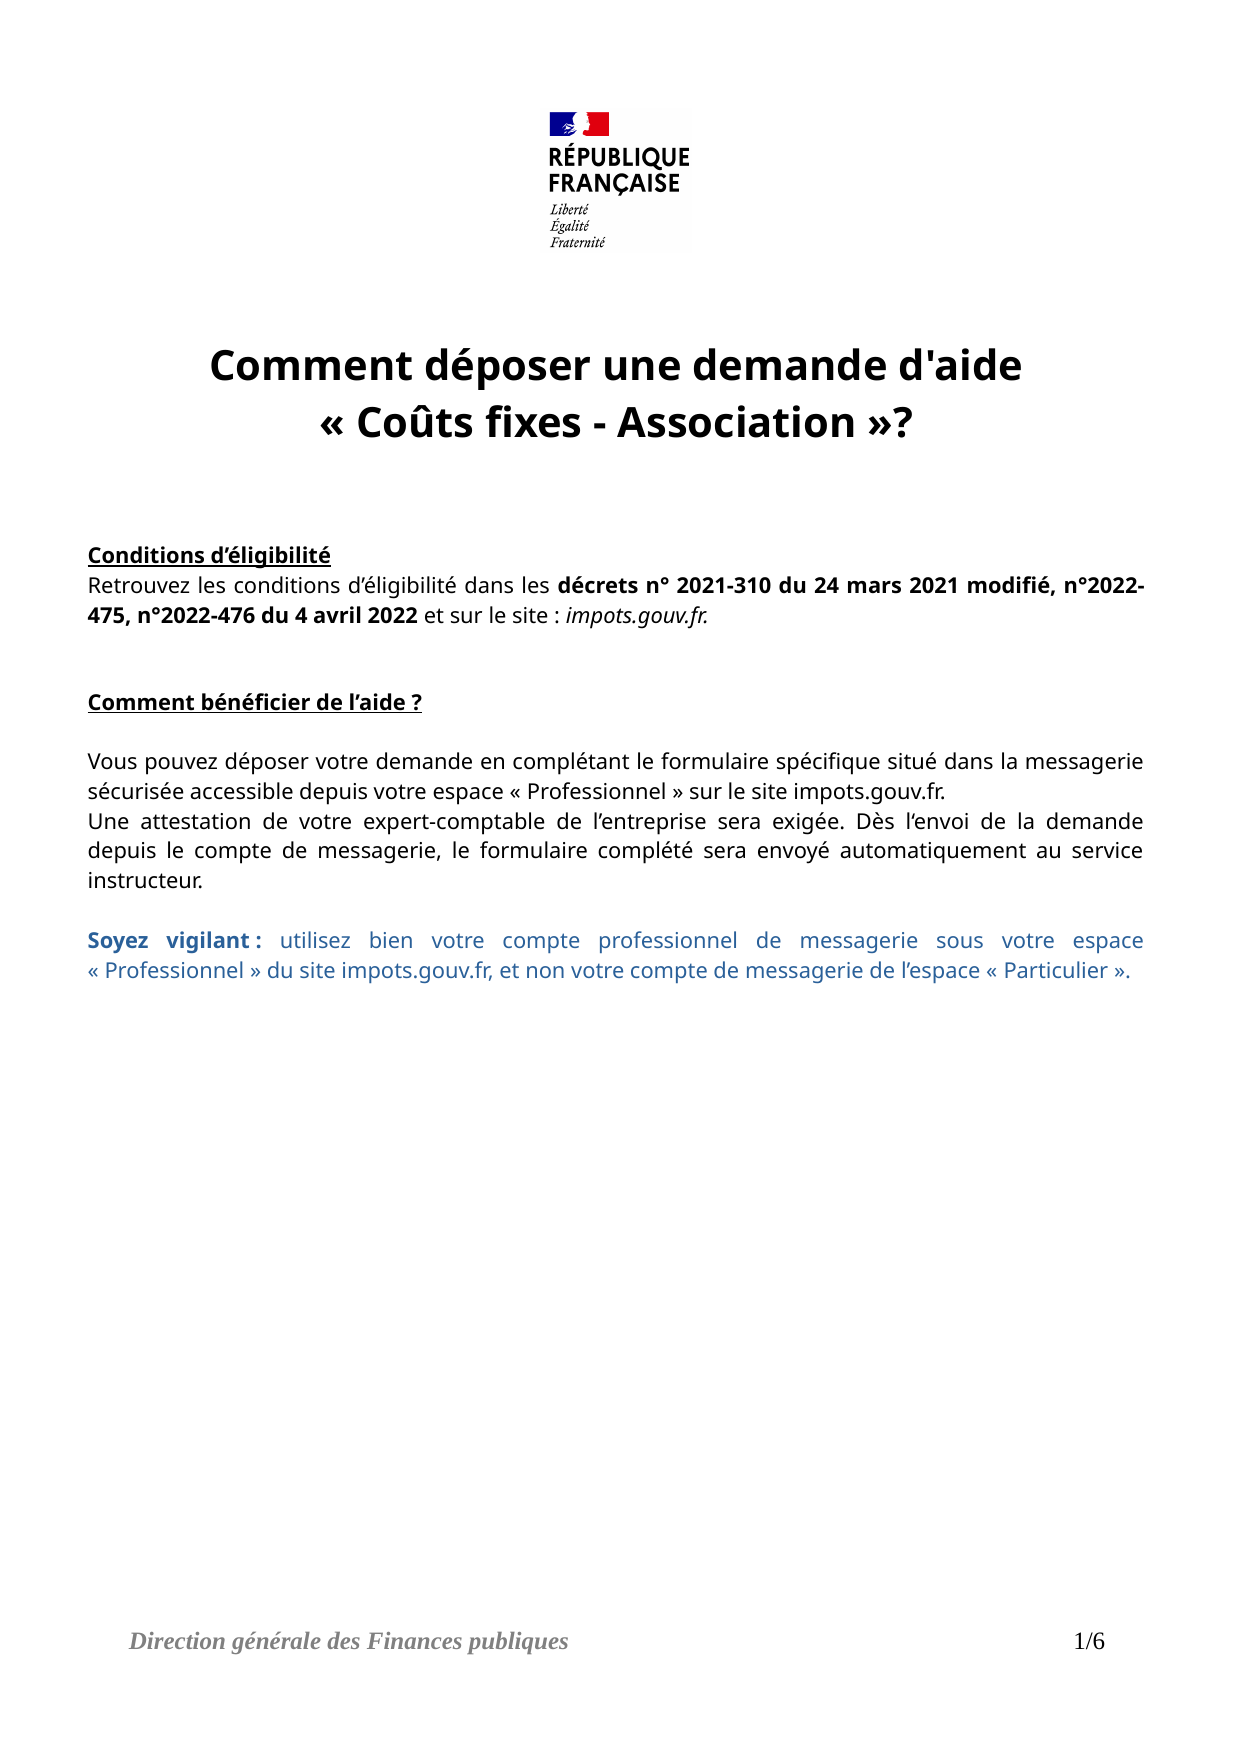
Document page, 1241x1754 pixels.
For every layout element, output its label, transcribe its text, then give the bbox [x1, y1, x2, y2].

text Comment bénéficier de l’aide ? [87, 687, 1145, 716]
picture [540, 108, 693, 253]
text Retrouvez les conditions d’éligibilité dans les décrets n° 2021-310 du 24 mars 2021 modifié, n°2022-475, n°2022-476 du 4 avril 2022 et sur le site : impots.gouv.fr. [87, 570, 1145, 630]
text Vous pouvez déposer votre demande en complétant le formulaire spécifique situé dans la messagerie sécurisée accessible depuis votre espace « Professionnel » sur le site impots.gouv.fr. [87, 746, 1145, 806]
text « Coûts fixes - Association »? [87, 393, 1145, 449]
text Comment déposer une demande d'aide [87, 336, 1145, 393]
text Soyez vigilant : utilisez bien votre compte professionnel de messagerie sous votre espace « Professionnel » du site impots.gouv.fr, et non votre compte de messagerie de l’espace « Particulier ». [87, 925, 1145, 984]
text Conditions d’éligibilité [87, 540, 1145, 570]
text Une attestation de votre expert-comptable de l’entreprise sera exigée. Dès l‘envoi de la demande depuis le compte de messagerie, le formulaire complété sera envoyé automatiquement au service instructeur. [87, 806, 1145, 895]
